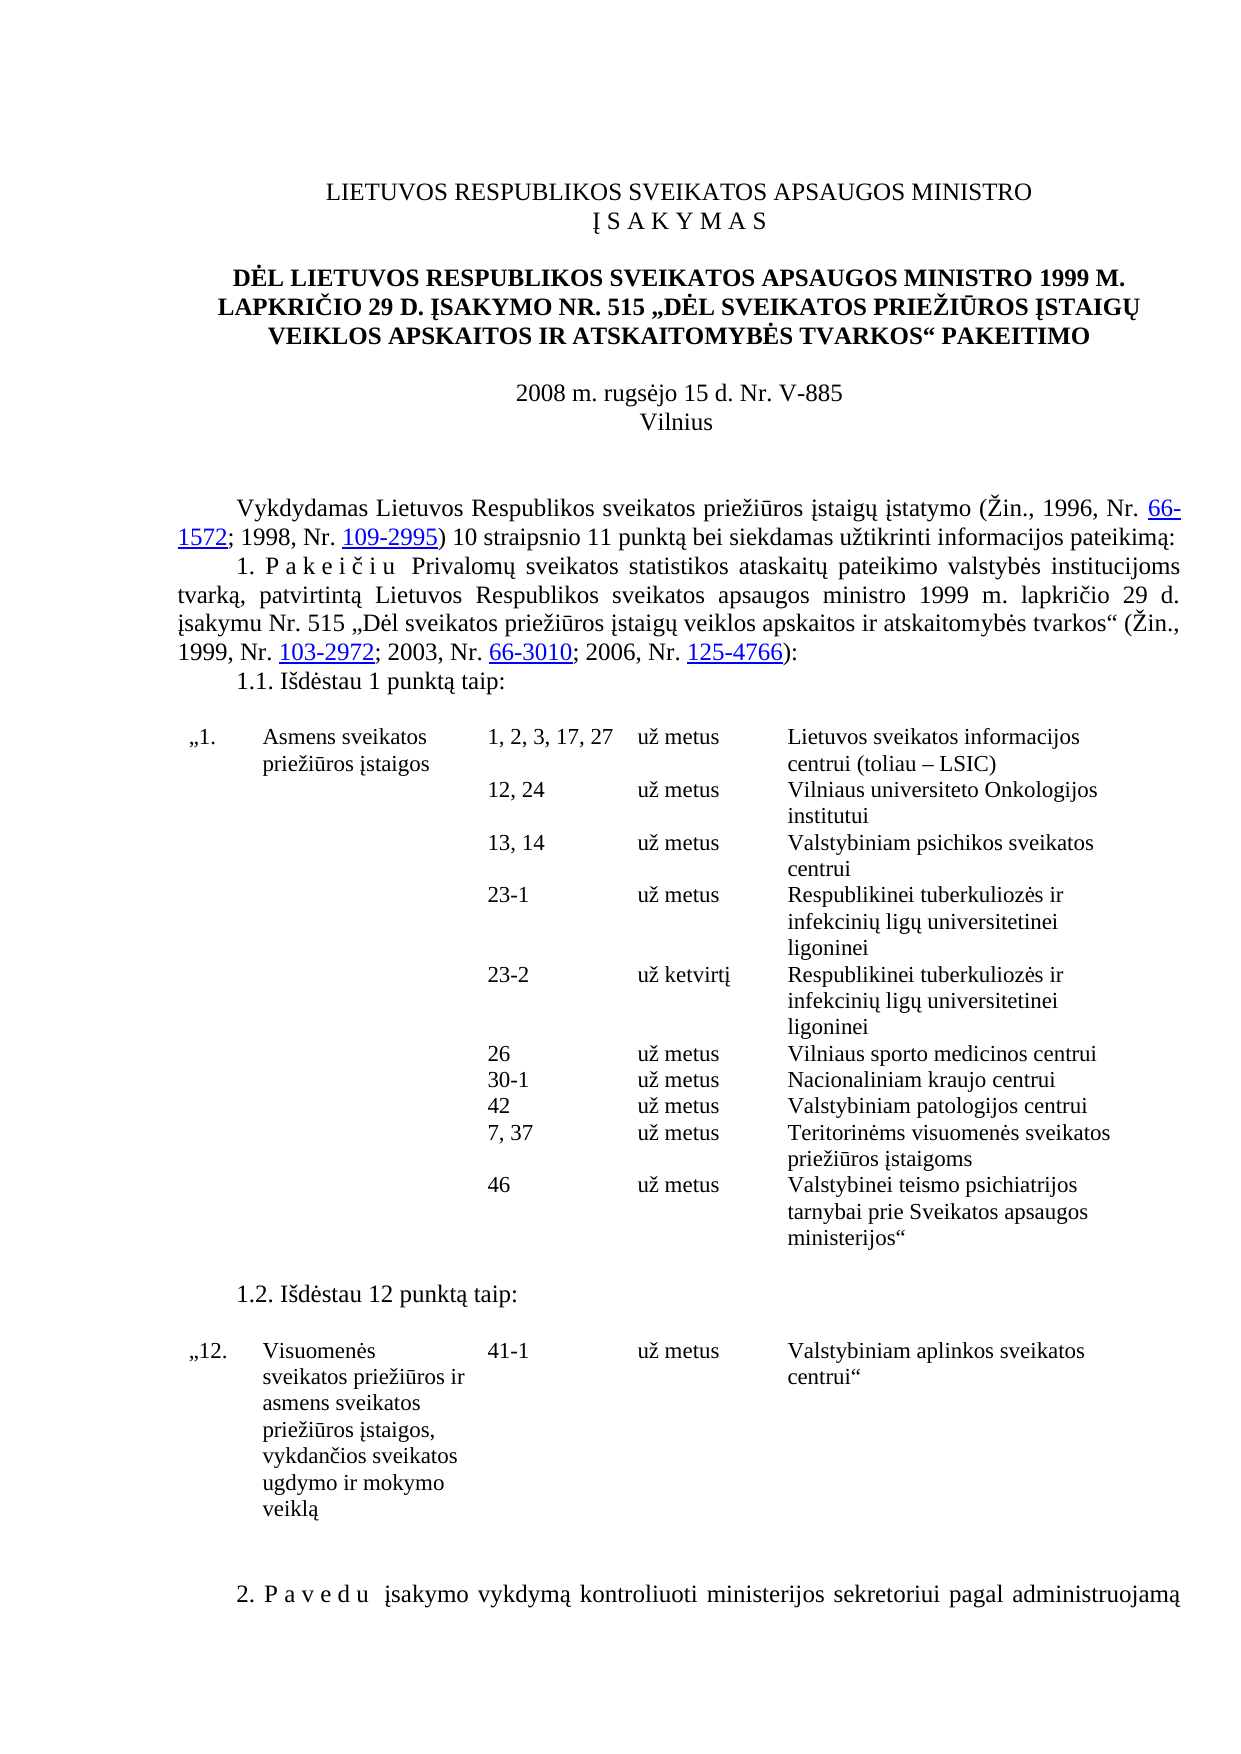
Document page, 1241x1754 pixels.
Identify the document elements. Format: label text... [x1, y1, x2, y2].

table_cell Respublikinei tuberkuliozės ir infekcinių ligų universitetinei ligoninei [776, 961, 1138, 1040]
table_cell Vilniaus universiteto Onkologijos institutui [776, 776, 1138, 829]
text 1. Pakeičiu Privalomų sveikatos statistikos ataskaitų pateikimo valstybės institucijoms tvarką, patvirtintą Lietuvos Respublikos sveikatos apsaugos ministro 1999 m. lapkričio 29 d. įsakymu Nr. 515 „Dėl sveikatos priežiūros įstaigų veiklos apskaitos ir atskaitomybės tvarkos“ (Žin., 1999, Nr. 103-2972; 2003, Nr. 66-3010; 2006, Nr. 125-4766): [177, 551, 1181, 666]
table_cell [177, 882, 251, 961]
table_cell už metus [626, 1093, 776, 1119]
table_cell [251, 776, 476, 829]
table_cell [177, 1066, 251, 1092]
text 2. Pavedu įsakymo vykdymą kontroliuoti ministerijos sekretoriui pagal administruojamą [177, 1579, 1181, 1607]
table_cell [177, 1171, 251, 1251]
table_header 1, 2, 3, 17, 27 [476, 724, 626, 776]
table_cell Teritorinėms visuomenės sveikatos priežiūros įstaigoms [776, 1119, 1138, 1171]
table_cell Valstybinei teismo psichiatrijos tarnybai prie Sveikatos apsaugos ministerijos“ [776, 1171, 1138, 1251]
table_header už metus [626, 724, 776, 776]
table_cell [177, 1119, 251, 1171]
table_cell Valstybiniam psichikos sveikatos centrui [776, 829, 1138, 882]
table_cell už metus [626, 1171, 776, 1251]
text DĖL LIETUVOS RESPUBLIKOS SVEIKATOS APSAUGOS MINISTRO 1999 M. LAPKRIČIO 29 D. ĮSAKYMO NR. 515 „DĖL SVEIKATOS PRIEŽIŪROS ĮSTAIGŲ VEIKLOS APSKAITOS IR ATSKAITOMYBĖS TVARKOS“ PAKEITIMO [177, 263, 1181, 350]
table_cell 30-1 [476, 1066, 626, 1092]
table_cell [177, 1040, 251, 1066]
table_cell už metus [626, 1119, 776, 1171]
table_header Valstybiniam aplinkos sveikatos centrui“ [776, 1337, 1138, 1521]
table_cell [251, 1040, 476, 1066]
table_header Asmens sveikatos priežiūros įstaigos [251, 724, 476, 776]
table_header Visuomenės sveikatos priežiūros ir asmens sveikatos priežiūros įstaigos, vykdančios sveikatos ugdymo ir mokymo veiklą [251, 1337, 476, 1521]
table_cell [251, 1171, 476, 1251]
table_cell už metus [626, 829, 776, 882]
table_cell [251, 1119, 476, 1171]
table_cell [177, 829, 251, 882]
table_cell [251, 961, 476, 1040]
text Vykdydamas Lietuvos Respublikos sveikatos priežiūros įstaigų įstatymo (Žin., 1996, Nr. 66-1572; 1998, Nr. 109-2995) 10 straipsnio 11 punktą bei siekdamas užtikrinti informacijos pateikimą: [177, 493, 1181, 551]
table_cell už metus [626, 1066, 776, 1092]
table_cell [251, 1066, 476, 1092]
table_cell [251, 829, 476, 882]
table_cell Vilniaus sporto medicinos centrui [776, 1040, 1138, 1066]
text Vilnius [177, 407, 1181, 436]
table_cell 12, 24 [476, 776, 626, 829]
table_cell 26 [476, 1040, 626, 1066]
table_header už metus [626, 1337, 776, 1521]
table_cell [177, 961, 251, 1040]
text 1.1. Išdėstau 1 punktą taip: [177, 666, 1181, 695]
text LIETUVOS RESPUBLIKOS SVEIKATOS APSAUGOS MINISTRO [177, 177, 1181, 206]
table_header „12. [177, 1337, 251, 1521]
table_header 41-1 [476, 1337, 626, 1521]
table_cell Respublikinei tuberkuliozės ir infekcinių ligų universitetinei ligoninei [776, 882, 1138, 961]
table_cell [251, 882, 476, 961]
text ĮSAKYMAS [177, 206, 1181, 235]
table_cell 42 [476, 1093, 626, 1119]
table_cell Nacionaliniam kraujo centrui [776, 1066, 1138, 1092]
text 1.2. Išdėstau 12 punktą taip: [177, 1279, 1181, 1308]
table_cell 13, 14 [476, 829, 626, 882]
table_cell už ketvirtį [626, 961, 776, 1040]
table_cell 23-1 [476, 882, 626, 961]
table_header Lietuvos sveikatos informacijos centrui (toliau – LSIC) [776, 724, 1138, 776]
table_cell už metus [626, 1040, 776, 1066]
table_cell [177, 1093, 251, 1119]
table_cell už metus [626, 776, 776, 829]
table_cell 7, 37 [476, 1119, 626, 1171]
table_cell 46 [476, 1171, 626, 1251]
table_cell Valstybiniam patologijos centrui [776, 1093, 1138, 1119]
table_cell 23-2 [476, 961, 626, 1040]
text 2008 m. rugsėjo 15 d. Nr. V-885 [177, 378, 1181, 407]
table_cell už metus [626, 882, 776, 961]
table_header „1. [177, 724, 251, 776]
table_cell [177, 776, 251, 829]
table_cell [251, 1093, 476, 1119]
